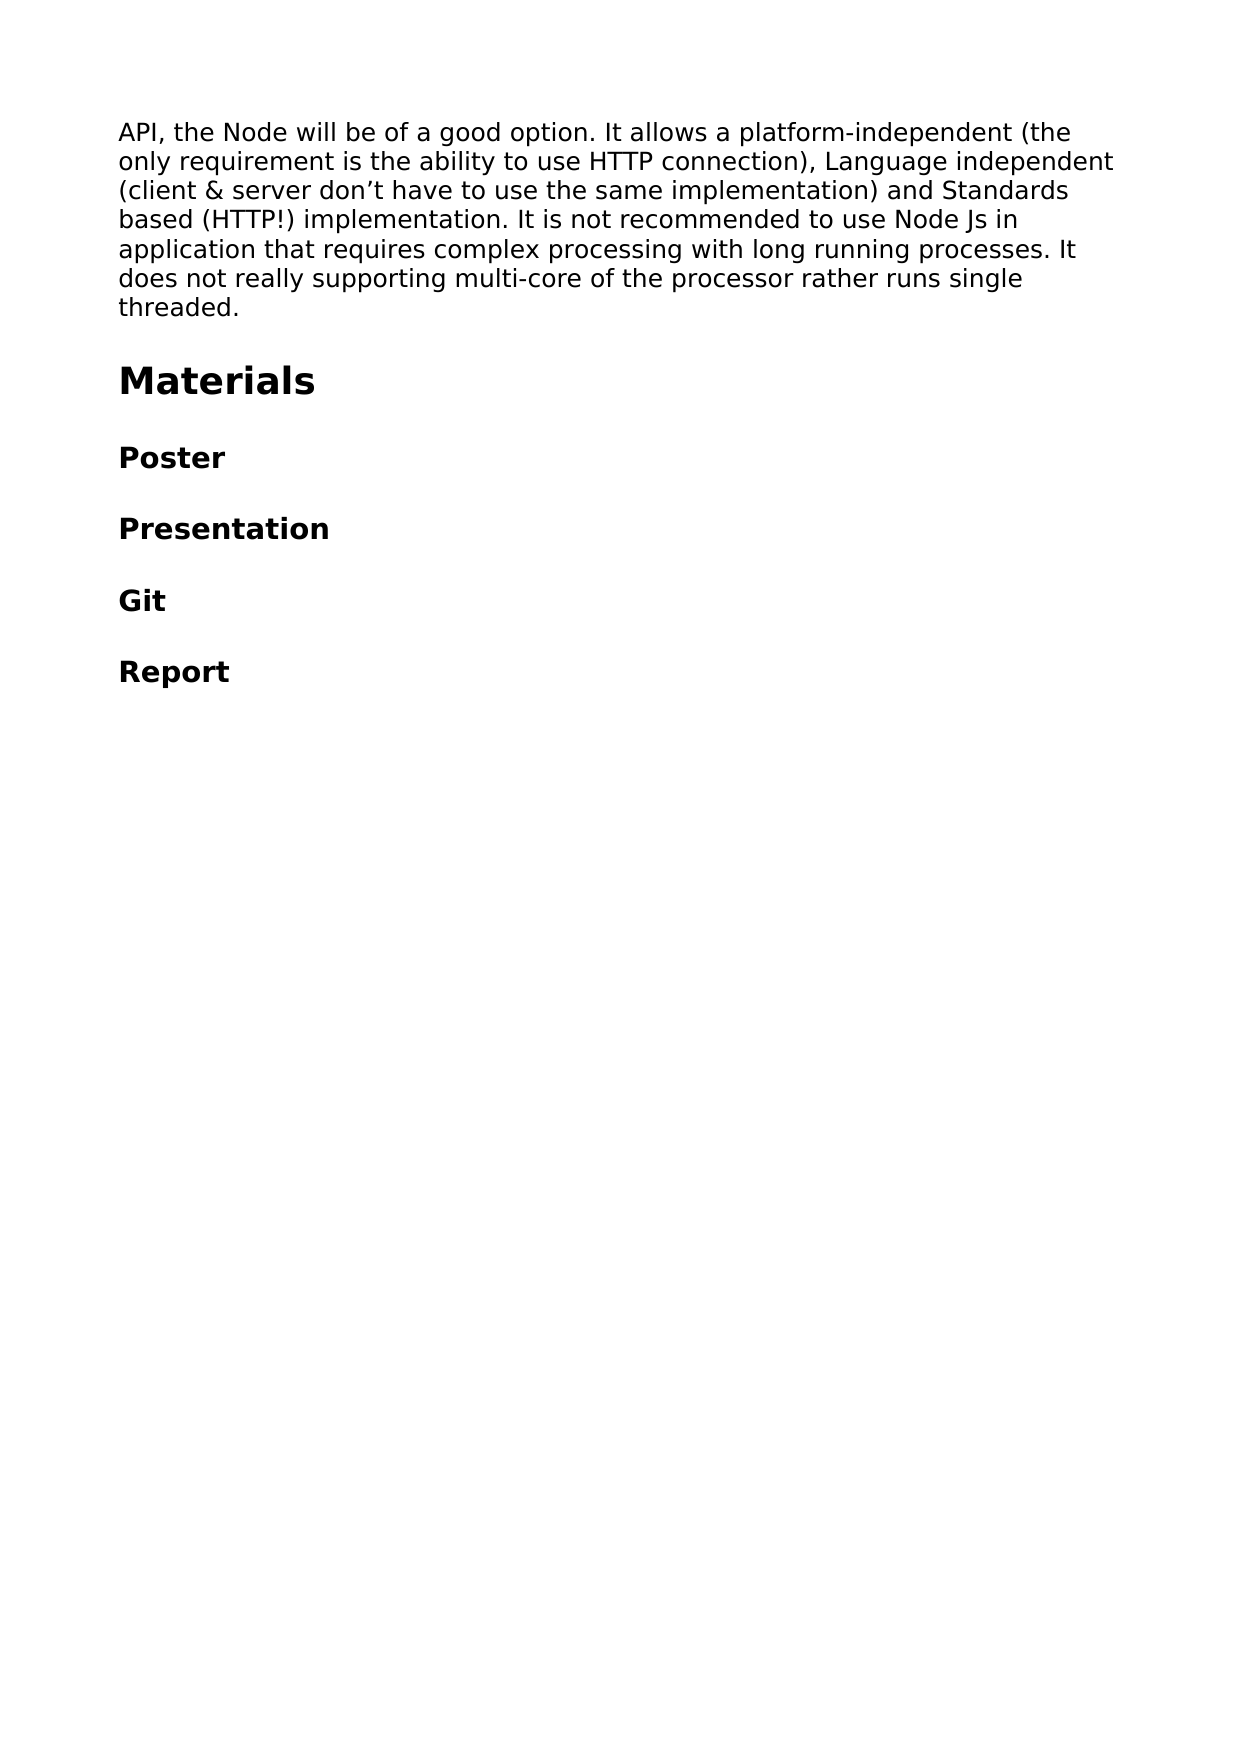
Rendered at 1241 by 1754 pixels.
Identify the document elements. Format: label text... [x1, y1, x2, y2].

subtitle Presentation [118, 512, 1122, 546]
subtitle Report [118, 655, 1122, 689]
subtitle Git [118, 584, 1122, 618]
subtitle Materials [118, 360, 1122, 403]
subtitle Poster [118, 441, 1122, 475]
text API, the Node will be of a good option. It allows a platform-independent (the only requirement is the ability to use HTTP connection), Language independent (client & server don’t have to use the same implementation) and Standards based (HTTP!) implementation. It is not recommended to use Node Js in application that requires complex processing with long running processes. It does not really supporting multi-core of the processor rather runs single threaded. [118, 118, 1122, 322]
